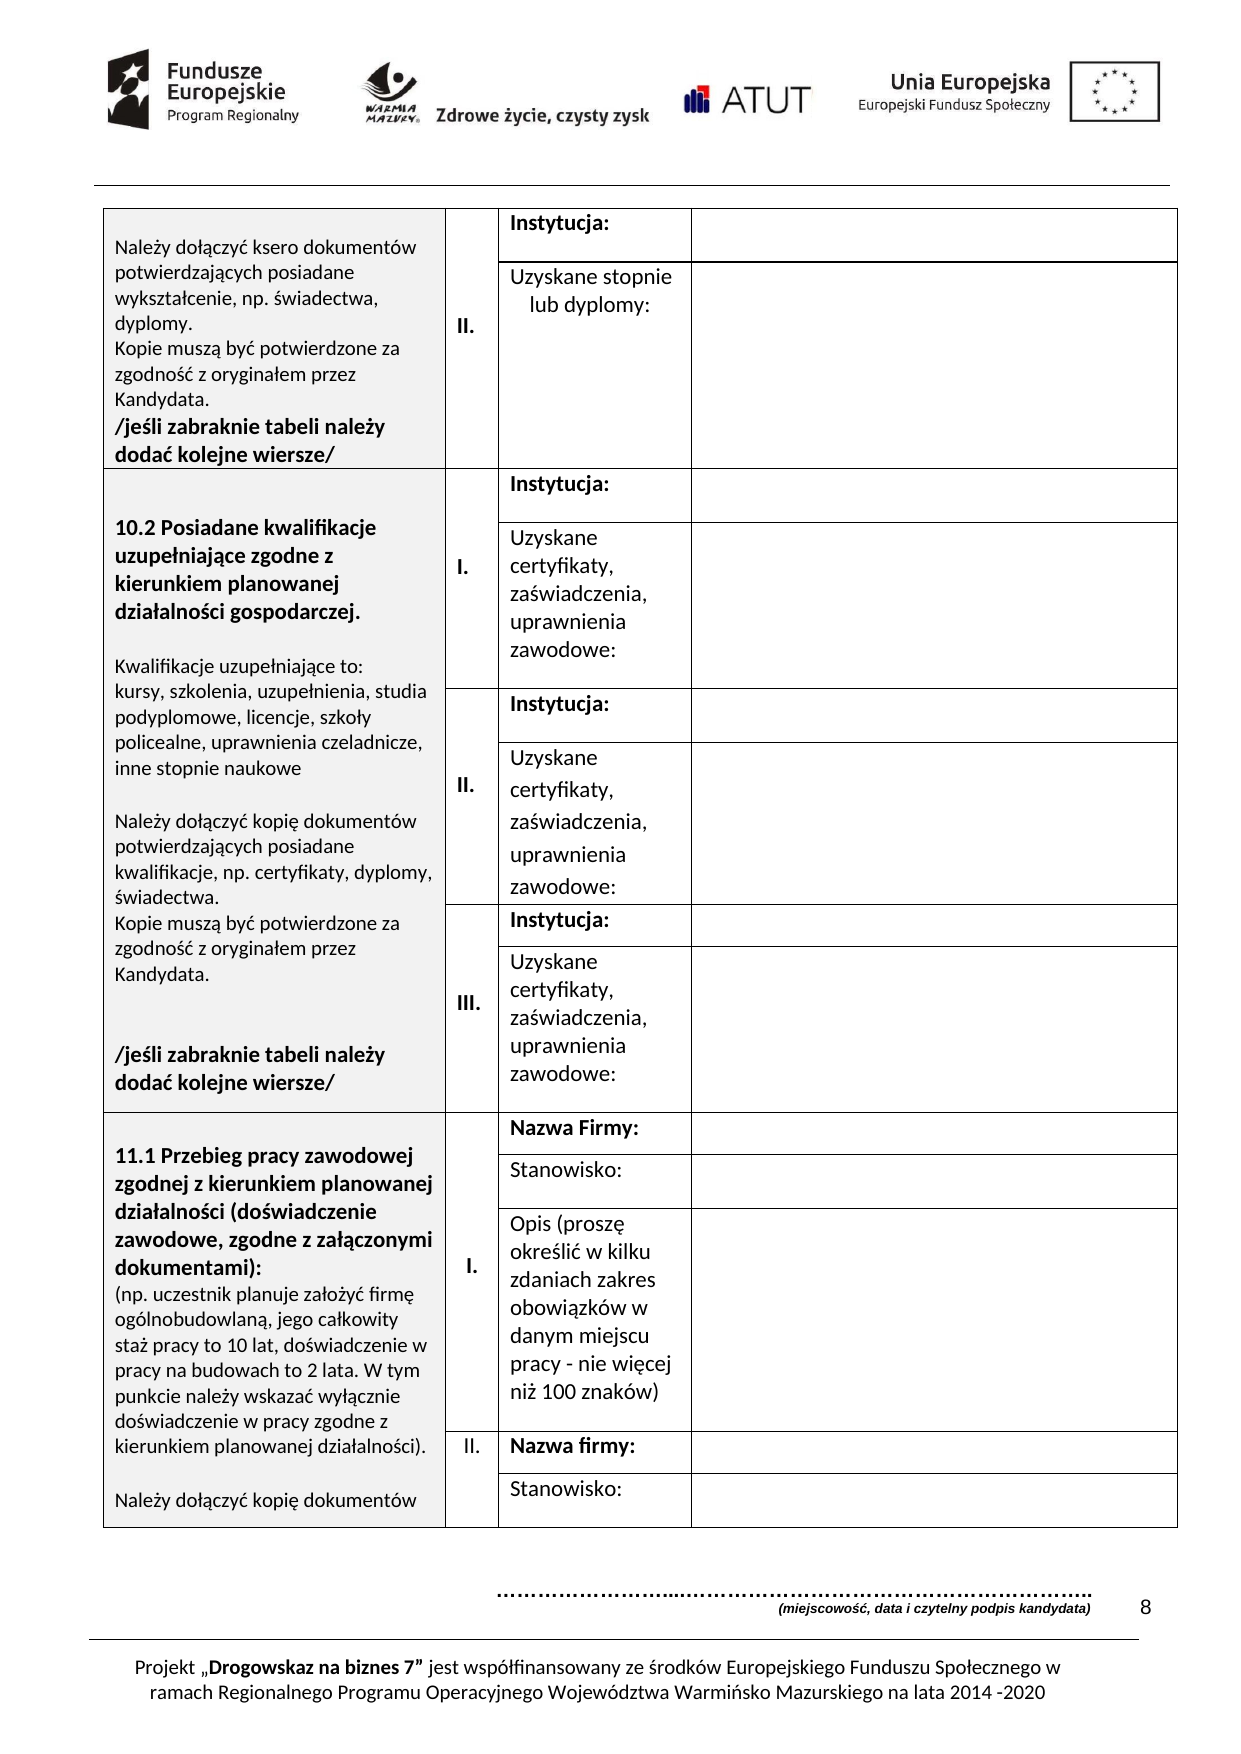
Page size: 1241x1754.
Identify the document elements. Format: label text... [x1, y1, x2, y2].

table_cell [692, 689, 1177, 742]
table_cell [692, 1113, 1177, 1154]
table_cell I. [446, 1113, 498, 1431]
table_cell Stanowisko: [499, 1474, 691, 1527]
table_cell Stanowisko: [499, 1155, 691, 1208]
table_cell Uzyskane certyfikaty, zaświadczenia, uprawnienia zawodowe: [499, 947, 691, 1112]
table_cell II. [446, 1432, 498, 1527]
table_cell 11.1 Przebieg pracy zawodowej zgodnej z kierunkiem planowanej działalności (doświadczenie zawodowe, zgodne z załączonymi dokumentami): (np. uczestnik planuje założyć firmę ogólnobudowlaną, jego całkowity staż pracy to 10 lat, doświadczenie w pracy na budowach to 2 lata. W tym punkcie należy wskazać wyłącznie doświadczenie w pracy zgodne z kierunkiem planowanej działalności). Należy dołączyć kopię dokumentów [104, 1113, 445, 1527]
table_cell Instytucja: [499, 905, 691, 946]
table_cell [446, 469, 498, 688]
table_cell Należy dołączyć ksero dokumentów potwierdzających posiadane wykształcenie, np. świadectwa, dyplomy. Kopie muszą być potwierdzone za zgodność z oryginałem przez Kandydata. /jeśli zabraknie tabeli należy dodać kolejne wiersze/ [104, 209, 445, 468]
table_cell III. [446, 905, 498, 1112]
table_cell [692, 947, 1177, 1112]
table_cell Uzyskane stopnie lub dyplomy: [499, 263, 691, 468]
table_cell [692, 469, 1177, 522]
table_cell Instytucja: [499, 469, 691, 522]
table_cell [692, 523, 1177, 688]
table_cell [692, 905, 1177, 946]
table_cell 10.2 Posiadane kwalifikacje uzupełniające zgodne z kierunkiem planowanej działalności gospodarczej. Kwalifikacje uzupełniające to: kursy, szkolenia, uzupełnienia, studia podyplomowe, licencje, szkoły policealne, uprawnienia czeladnicze, inne stopnie naukowe Należy dołączyć kopię dokumentów potwierdzających posiadane kwalifikacje, np. certyfikaty, dyplomy, świadectwa. Kopie muszą być potwierdzone za zgodność z oryginałem przez Kandydata. /jeśli zabraknie tabeli należy dodać kolejne wiersze/ [104, 469, 445, 1112]
table_cell Instytucja: [499, 689, 691, 742]
table_cell Instytucja: [499, 209, 691, 261]
table_cell [692, 1474, 1177, 1527]
table_cell Nazwa firmy: [499, 1432, 691, 1473]
table_cell [446, 689, 498, 904]
table_cell [692, 1155, 1177, 1208]
table_cell [692, 209, 1177, 261]
table_cell Opis (proszę określić w kilku zdaniach zakres obowiązków w danym miejscu pracy - nie więcej niż 100 znaków) [499, 1209, 691, 1431]
table_cell [692, 1209, 1177, 1431]
table_cell [692, 1432, 1177, 1473]
table_cell [446, 209, 498, 468]
table_cell Nazwa Firmy: [499, 1113, 691, 1154]
table_cell Uzyskane certyfikaty, zaświadczenia, uprawnienia zawodowe: [499, 743, 691, 904]
table_cell [692, 743, 1177, 904]
table_cell [692, 263, 1177, 468]
table_cell Uzyskane certyfikaty, zaświadczenia, uprawnienia zawodowe: [499, 523, 691, 688]
